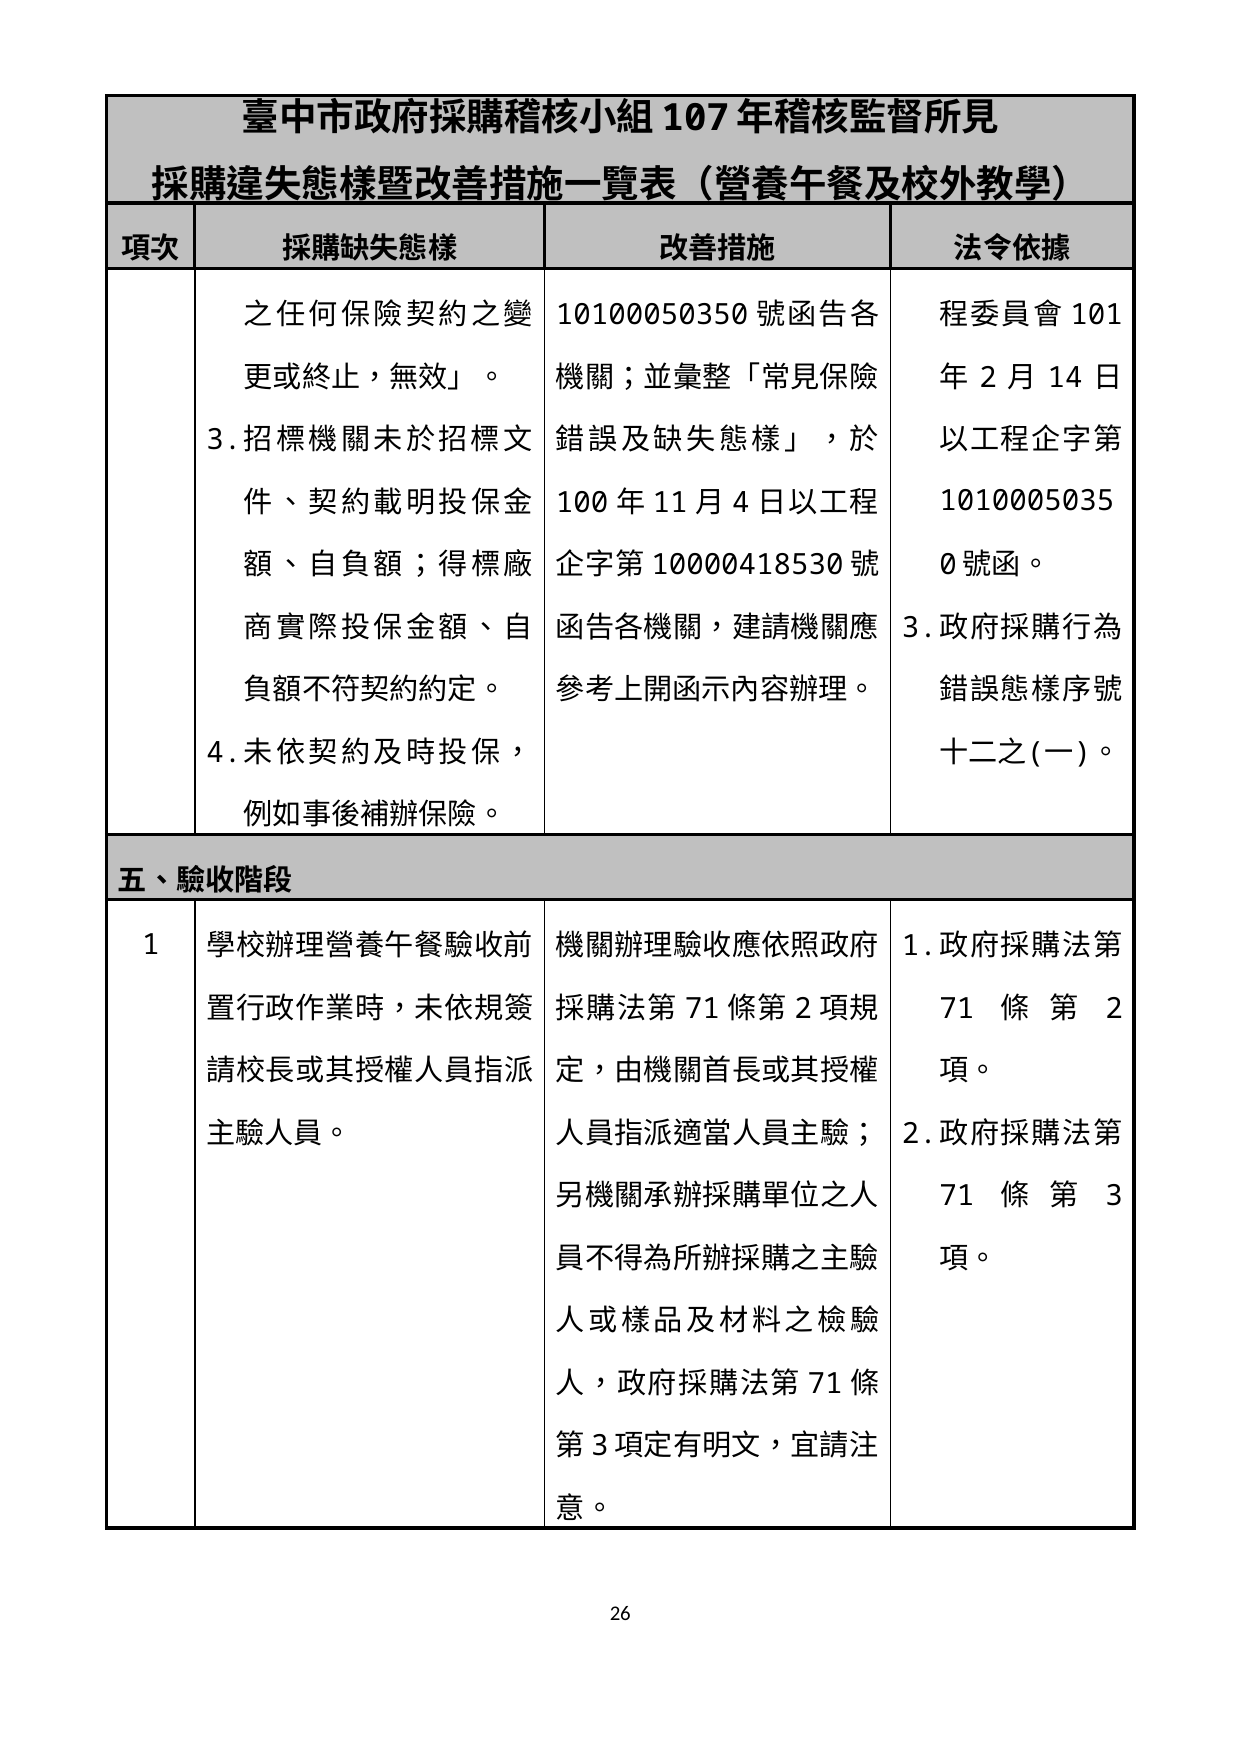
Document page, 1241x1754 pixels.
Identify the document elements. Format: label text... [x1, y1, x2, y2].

table_cell [108, 270, 194, 833]
table_cell 1 [108, 901, 194, 1526]
table_cell 機關辦理驗收應依照政府採購法第71條第2項規定，由機關首長或其授權人員指派適當人員主驗；另機關承辦採購單位之人員不得為所辦採購之主驗人或樣品及材料之檢驗人，政府採購法第71條第3項定有明文，宜請注意。 [545, 901, 890, 1526]
table_header 臺中市政府採購稽核小組107年稽核監督所見 採購違失態樣暨改善措施一覽表（營養午餐及校外教學） [108, 97, 1132, 201]
table_cell 行政院公共工程委員會100年11月4日工程企字第10000418530號函。 行政院公共工程委員會101年2月14日以工程企字第10100050350號函。 政府採購行為錯誤態樣序號十二之(一)。 [891, 270, 1132, 833]
table_cell 法令依據 [892, 205, 1132, 267]
table_cell 10100050350號函告各機關；並彙整「常見保險錯誤及缺失態樣」，於100年11月4日以工程企字第10000418530號函告各機關，建請機關應參考上開函示內容辦理。 [545, 270, 890, 833]
table_cell 改善措施 [546, 205, 889, 267]
table_cell 項次 [108, 205, 193, 267]
table_cell 政府採購法第71條第2項。 政府採購法第71條第3項。 [891, 901, 1132, 1526]
table_cell 五、驗收階段 [108, 836, 1132, 898]
table_cell 之任何保險契約之變更或終止，無效」。 招標機關未於招標文件、契約載明投保金額、自負額；得標廠商實際投保金額、自負額不符契約約定。 未依契約及時投保，例如事後補辦保險。 [196, 270, 544, 833]
table_cell 採購缺失態樣 [196, 205, 543, 267]
table_cell 學校辦理營養午餐驗收前置行政作業時，未依規簽請校長或其授權人員指派主驗人員。 [196, 901, 544, 1526]
